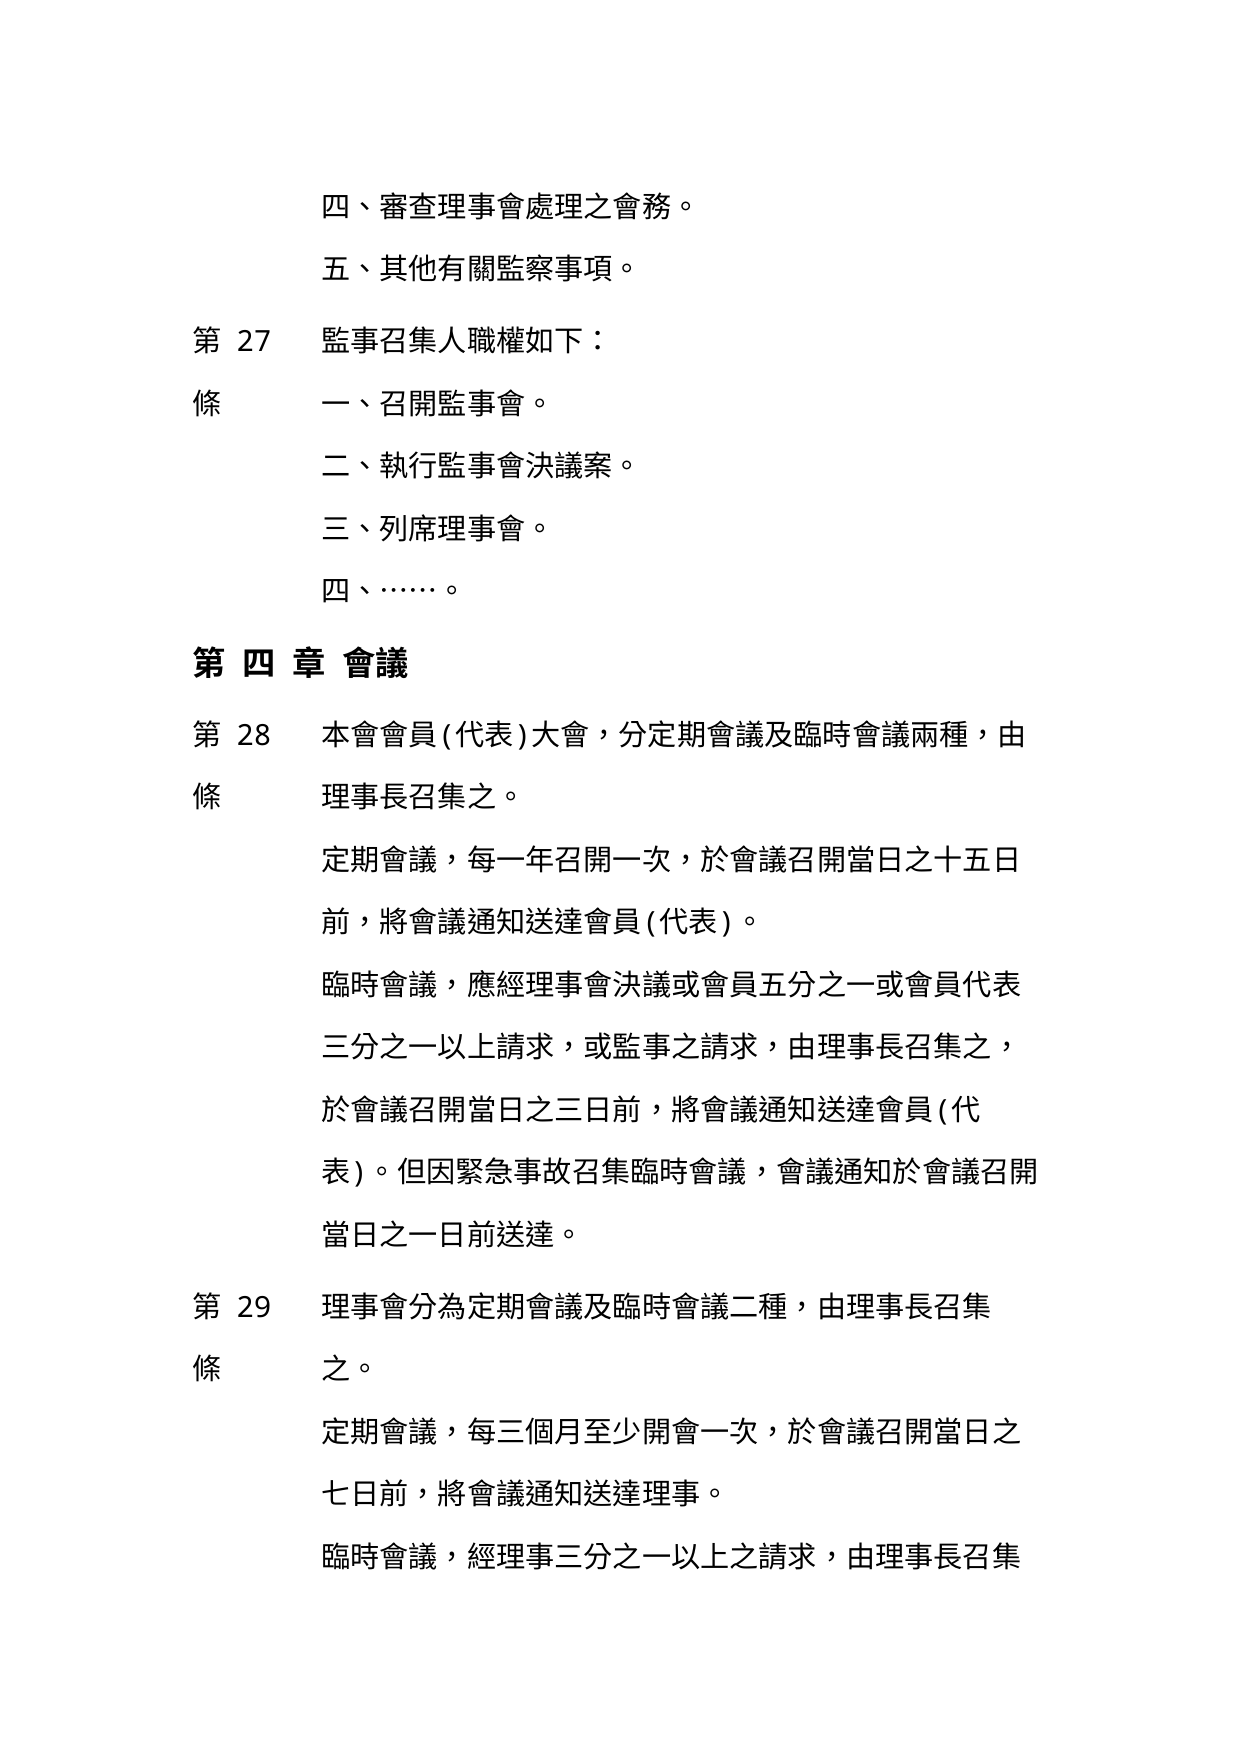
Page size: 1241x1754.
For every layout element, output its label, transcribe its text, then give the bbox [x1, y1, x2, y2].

table_cell [188, 158, 306, 293]
table_cell 第 29 條 [188, 1258, 306, 1580]
table_cell 四、審查理事會處理之會務。 五、其他有關監察事項。 [316, 158, 1053, 293]
table_cell 監事召集人職權如下： 一、召開監事會。 二、執行監事會決議案。 三、列席理事會。 四、……。 [316, 293, 1053, 614]
table_cell 第 四 章 會議 [188, 615, 1053, 686]
table_cell 理事會分為定期會議及臨時會議二種，由理事長召集之。 定期會議，每三個月至少開會一次，於會議召開當日之七日前，將會議通知送達理事。 臨時會議，經理事三分之一以上之請求，由理事長召集 [316, 1258, 1053, 1580]
table_cell [306, 686, 316, 1258]
table_cell [306, 158, 316, 293]
table_cell 第 28 條 [188, 686, 306, 1258]
table_cell 本會會員(代表)大會，分定期會議及臨時會議兩種，由理事長召集之。 定期會議，每一年召開一次，於會議召開當日之十五日前，將會議通知送達會員(代表)。 臨時會議，應經理事會決議或會員五分之一或會員代表三分之一以上請求，或監事之請求，由理事長召集之，於會議召開當日之三日前，將會議通知送達會員(代表)。但因緊急事故召集臨時會議，會議通知於會議召開當日之一日前送達。 [316, 686, 1053, 1258]
table_cell 第 27 條 [188, 293, 306, 614]
table_cell [306, 293, 316, 614]
table_cell [306, 1258, 316, 1580]
